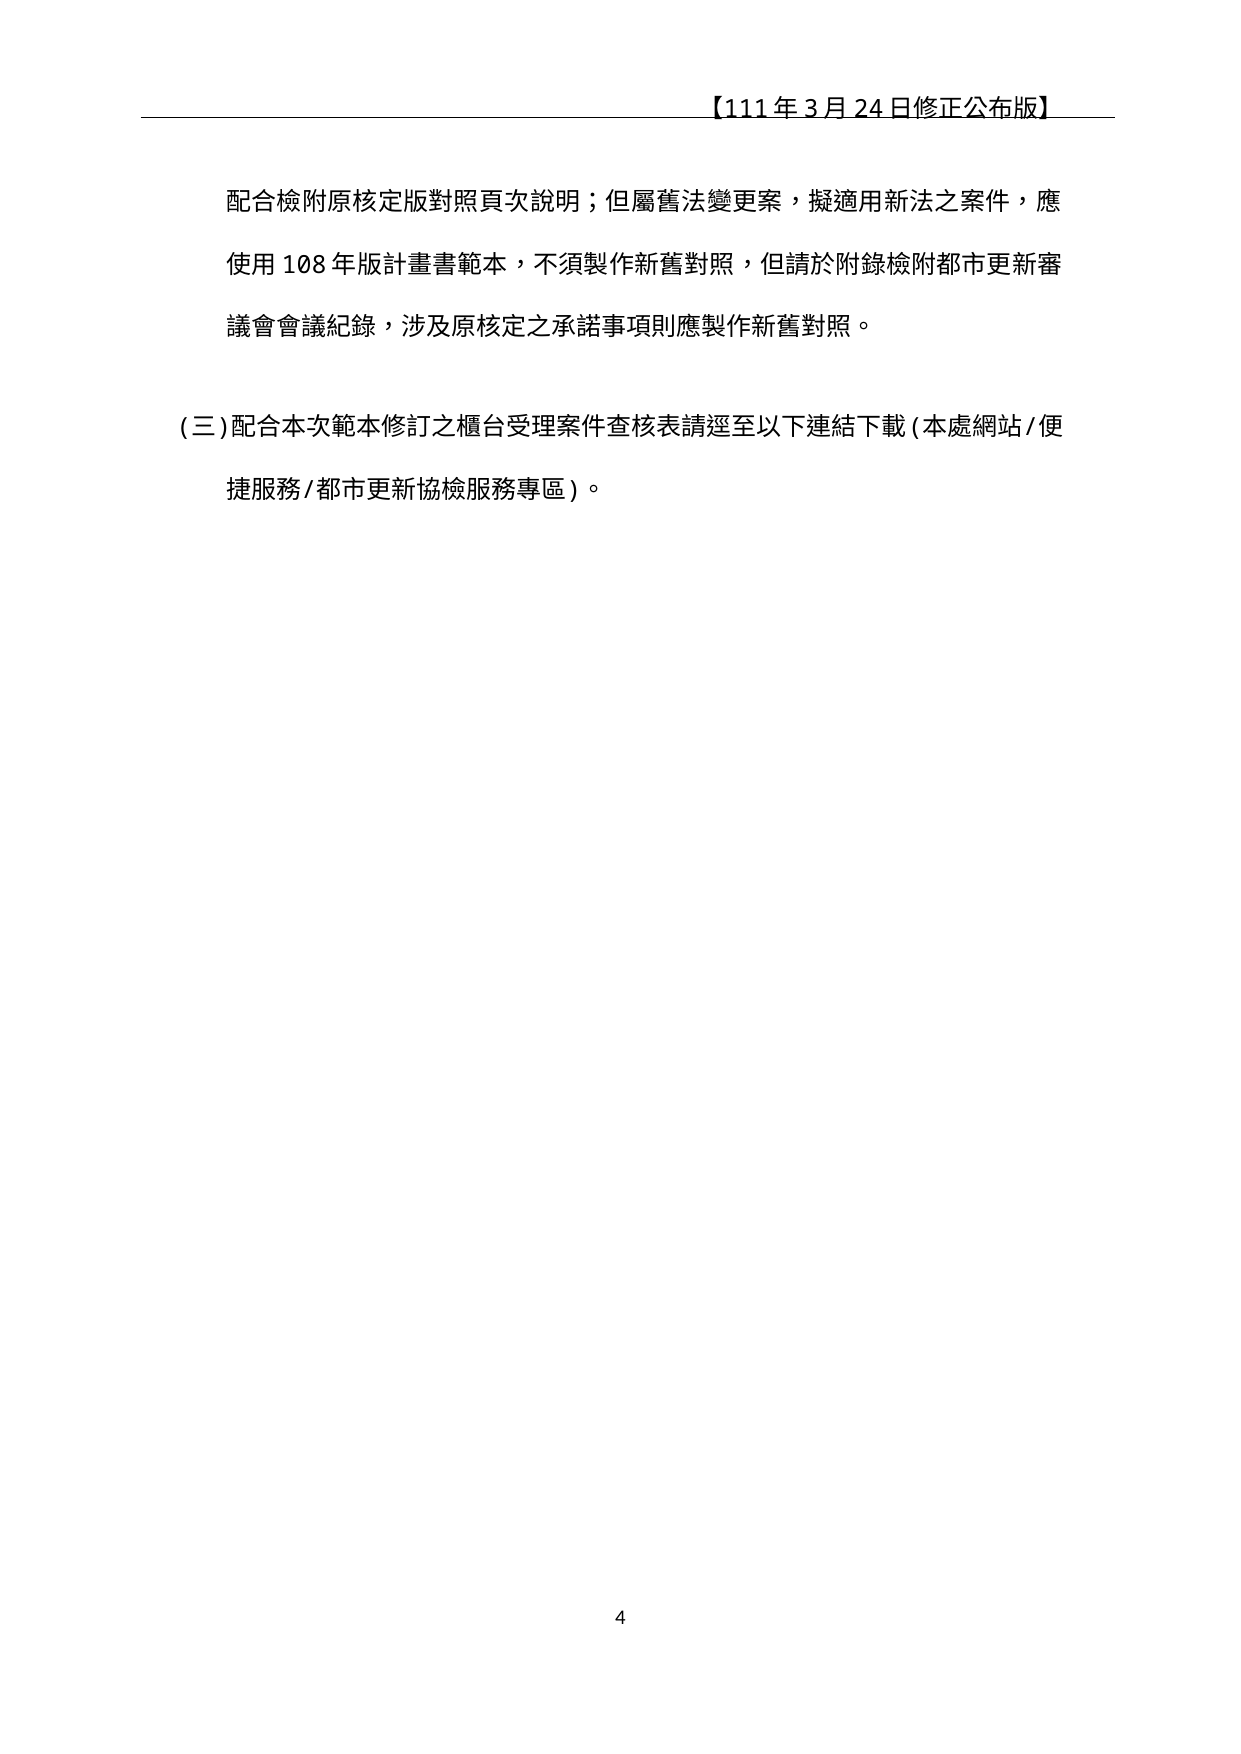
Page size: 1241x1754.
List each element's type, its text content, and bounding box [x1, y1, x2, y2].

subtitle (三)配合本次範本修訂之櫃台受理案件查核表請逕至以下連結下載(本處網站/便捷服務/都市更新協檢服務專區)。 [176, 383, 1063, 508]
subtitle (二)因應變更都市更新事業計畫及權利變換計畫情形，計畫書內容請依106年計畫書範本撰擬，應附變更都市更新事業計畫（或權利變換計畫)項目說明表，配合檢附原核定版對照頁次說明；但屬舊法變更案，擬適用新法之案件，應使用108年版計畫書範本，不須製作新舊對照，但請於附錄檢附都市更新審議會會議紀錄，涉及原核定之承諾事項則應製作新舊對照。 [176, 158, 1063, 346]
